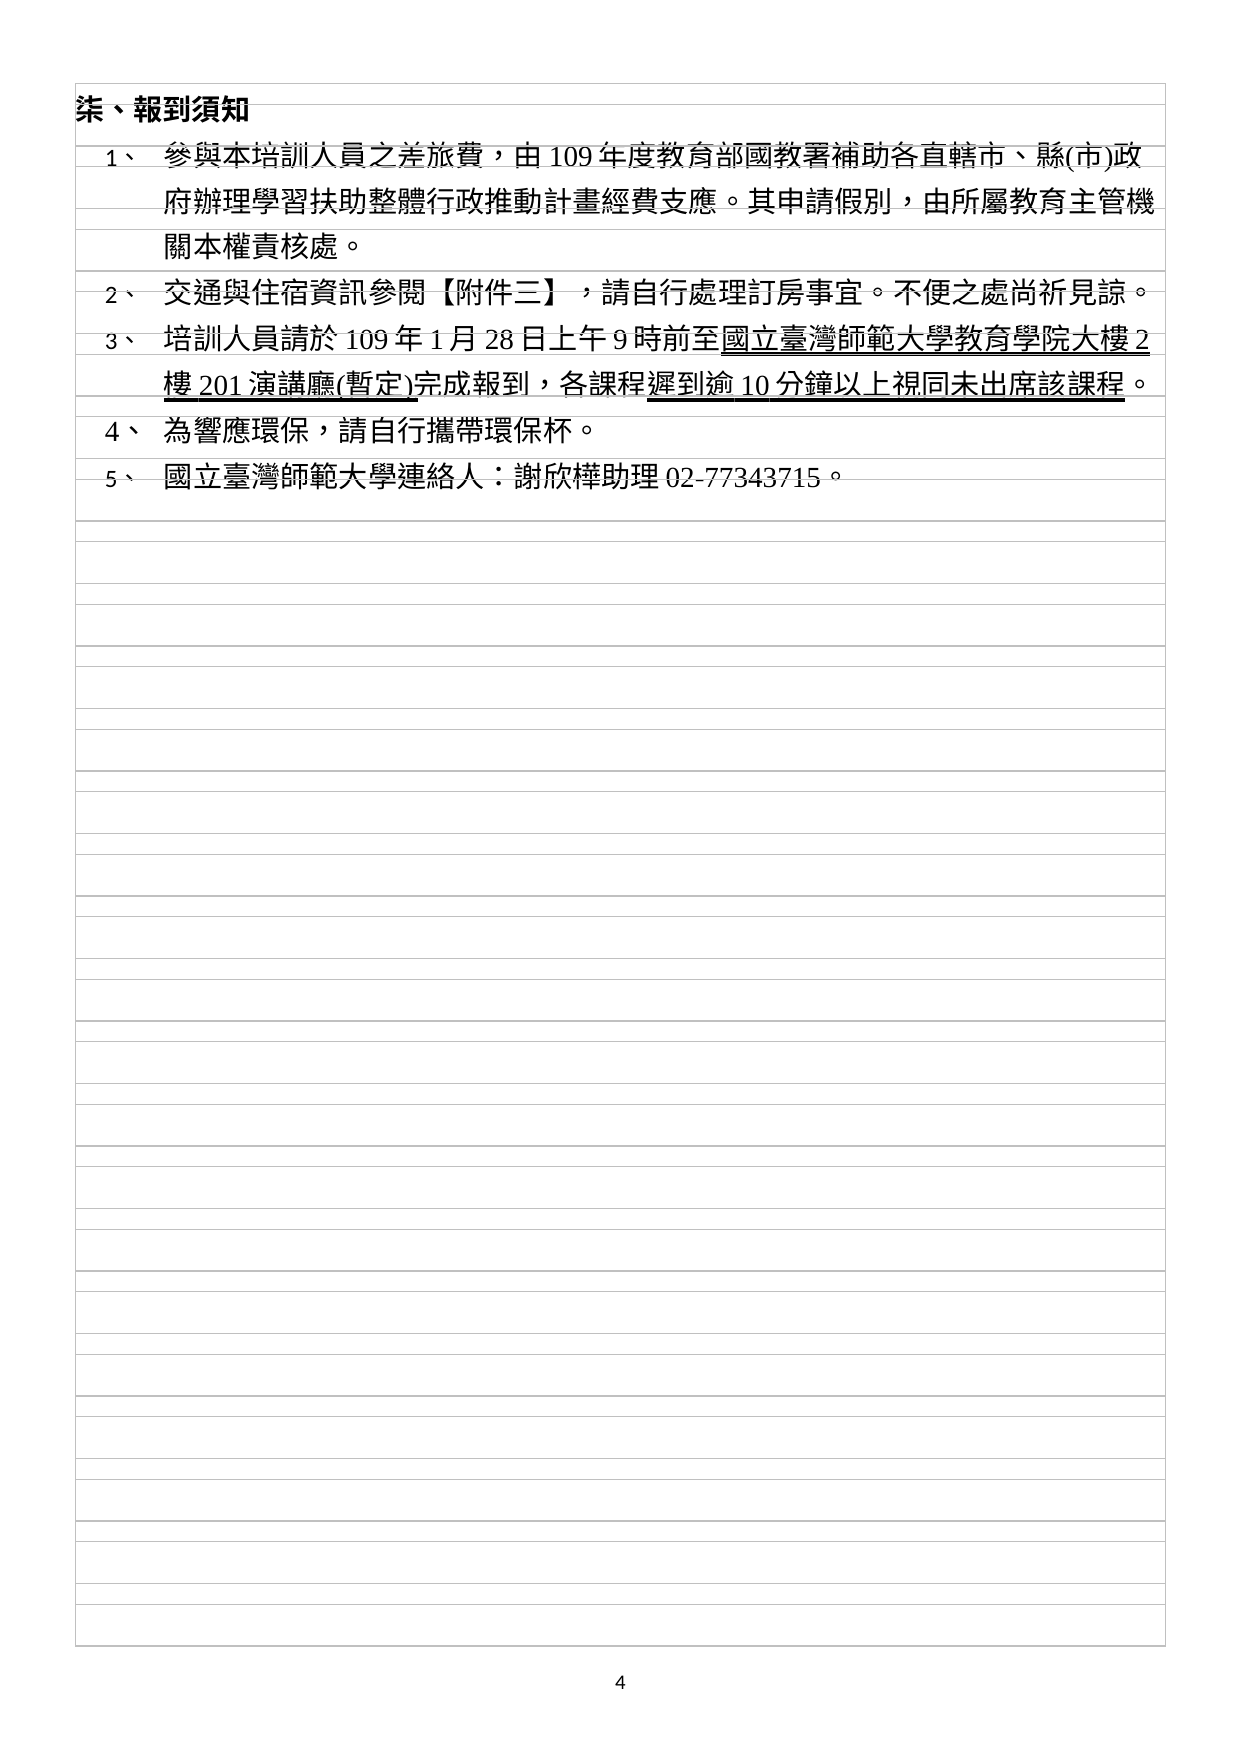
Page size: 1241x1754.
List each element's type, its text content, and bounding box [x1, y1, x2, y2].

list [104, 404, 1165, 416]
list 培訓人員請於109年1月28日上午9時前至國立臺灣師範大學教育學院大樓2樓201演講廳(暫定)完成報到，各課程遲到逾10分鐘以上視同未出席該課程。 [104, 334, 1165, 354]
list 參與本培訓人員之差旅費，由109年度教育部國教署補助各直轄市、縣(市)政府辦理學習扶助整體行政推動計畫經費支應。其申請假別，由所屬教育主管機關本權責核處。 [104, 129, 1165, 145]
list 參與本培訓人員之差旅費，由109年度教育部國教署補助各直轄市、縣(市)政府辦理學習扶助整體行政推動計畫經費支應。其申請假別，由所屬教育主管機關本權責核處。 [104, 167, 1165, 208]
list 國立臺灣師範大學連絡人：謝欣樺助理02-77343715。 [104, 450, 1165, 458]
list 參與本培訓人員之差旅費，由109年度教育部國教署補助各直轄市、縣(市)政府辦理學習扶助整體行政推動計畫經費支應。其申請假別，由所屬教育主管機關本權責核處。 [104, 147, 235, 166]
list 參與本培訓人員之差旅費，由109年度教育部國教署補助各直轄市、縣(市)政府辦理學習扶助整體行政推動計畫經費支應。其申請假別，由所屬教育主管機關本權責核處。 [104, 209, 1165, 229]
list 參與本培訓人員之差旅費，由109年度教育部國教署補助各直轄市、縣(市)政府辦理學習扶助整體行政推動計畫經費支應。其申請假別，由所屬教育主管機關本權責核處。 [104, 230, 1165, 266]
list 交通與住宿資訊參閱【附件三】，請自行處理訂房事宜。不便之處尚祈見諒。 [104, 272, 1165, 291]
list 為響應環保，請自行攜帶環保杯。 [104, 417, 1165, 450]
text 柒、報到須知 [76, 84, 1165, 104]
list 培訓人員請於109年1月28日上午9時前至國立臺灣師範大學教育學院大樓2樓201演講廳(暫定)完成報到，各課程遲到逾10分鐘以上視同未出席該課程。 [104, 397, 1165, 404]
list 培訓人員請於109年1月28日上午9時前至國立臺灣師範大學教育學院大樓2樓201演講廳(暫定)完成報到，各課程遲到逾10分鐘以上視同未出席該課程。 [104, 355, 1165, 395]
list 交通與住宿資訊參閱【附件三】，請自行處理訂房事宜。不便之處尚祈見諒。 [104, 266, 1165, 270]
text 柒、報到須知 [76, 105, 1165, 129]
list 國立臺灣師範大學連絡人：謝欣樺助理02-77343715。 [104, 459, 1165, 479]
list 國立臺灣師範大學連絡人：謝欣樺助理02-77343715。 [104, 480, 1165, 496]
list 交通與住宿資訊參閱【附件三】，請自行處理訂房事宜。不便之處尚祈見諒。 [104, 292, 1165, 312]
list 培訓人員請於109年1月28日上午9時前至國立臺灣師範大學教育學院大樓2樓201演講廳(暫定)完成報到，各課程遲到逾10分鐘以上視同未出席該課程。 [104, 312, 1165, 333]
